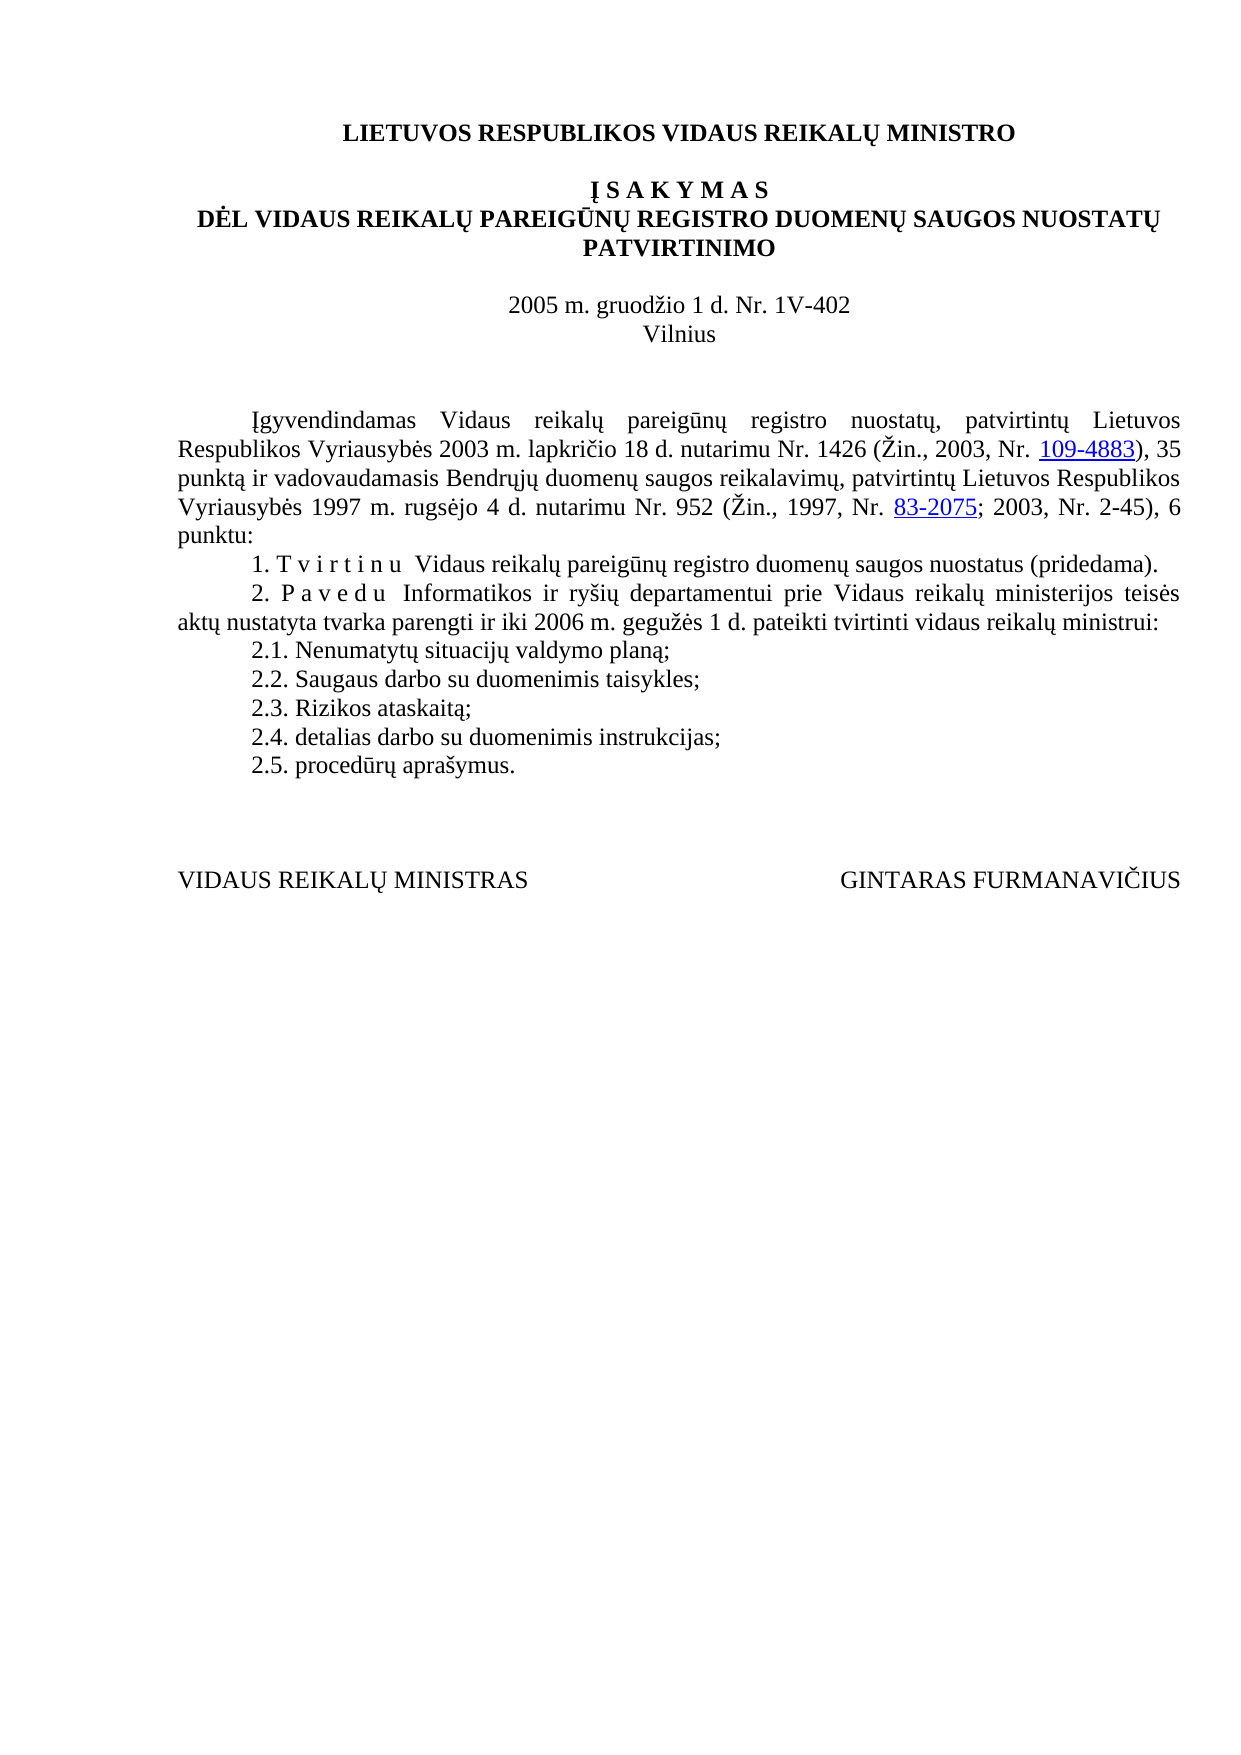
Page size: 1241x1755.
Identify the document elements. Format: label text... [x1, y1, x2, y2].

text DĖL VIDAUS REIKALŲ PAREIGŪNŲ REGISTRO DUOMENŲ SAUGOS NUOSTATŲ PATVIRTINIMO [177, 204, 1181, 262]
text Įgyvendindamas Vidaus reikalų pareigūnų registro nuostatų, patvirtintų Lietuvos Respublikos Vyriausybės 2003 m. lapkričio 18 d. nutarimu Nr. 1426 (Žin., 2003, Nr. 109-4883), 35 punktą ir vadovaudamasis Bendrųjų duomenų saugos reikalavimų, patvirtintų Lietuvos Respublikos Vyriausybės 1997 m. rugsėjo 4 d. nutarimu Nr. 952 (Žin., 1997, Nr. 83-2075; 2003, Nr. 2-45), 6 punktu: [177, 406, 1181, 549]
text 2.3. Rizikos ataskaitą; [177, 693, 1181, 722]
text Vilnius [177, 319, 1181, 348]
text 2.2. Saugaus darbo su duomenimis taisykles; [177, 664, 1181, 693]
text LIETUVOS RESPUBLIKOS VIDAUS REIKALŲ MINISTRO [177, 118, 1181, 147]
text 2. Pavedu Informatikos ir ryšių departamentui prie Vidaus reikalų ministerijos teisės aktų nustatyta tvarka parengti ir iki 2006 m. gegužės 1 d. pateikti tvirtinti vidaus reikalų ministrui: [177, 578, 1181, 636]
text 2.5. procedūrų aprašymus. [177, 751, 1181, 779]
text Į S A K Y M A S [177, 176, 1181, 204]
text 2005 m. gruodžio 1 d. Nr. 1V-402 [177, 291, 1181, 319]
text 1. Tvirtinu Vidaus reikalų pareigūnų registro duomenų saugos nuostatus (pridedama). [177, 549, 1181, 578]
text 2.4. detalias darbo su duomenimis instrukcijas; [177, 722, 1181, 751]
text 2.1. Nenumatytų situacijų valdymo planą; [177, 636, 1181, 664]
text VIDAUS REIKALŲ MINISTRAS GINTARAS FURMANAVIČIUS [177, 866, 1181, 894]
